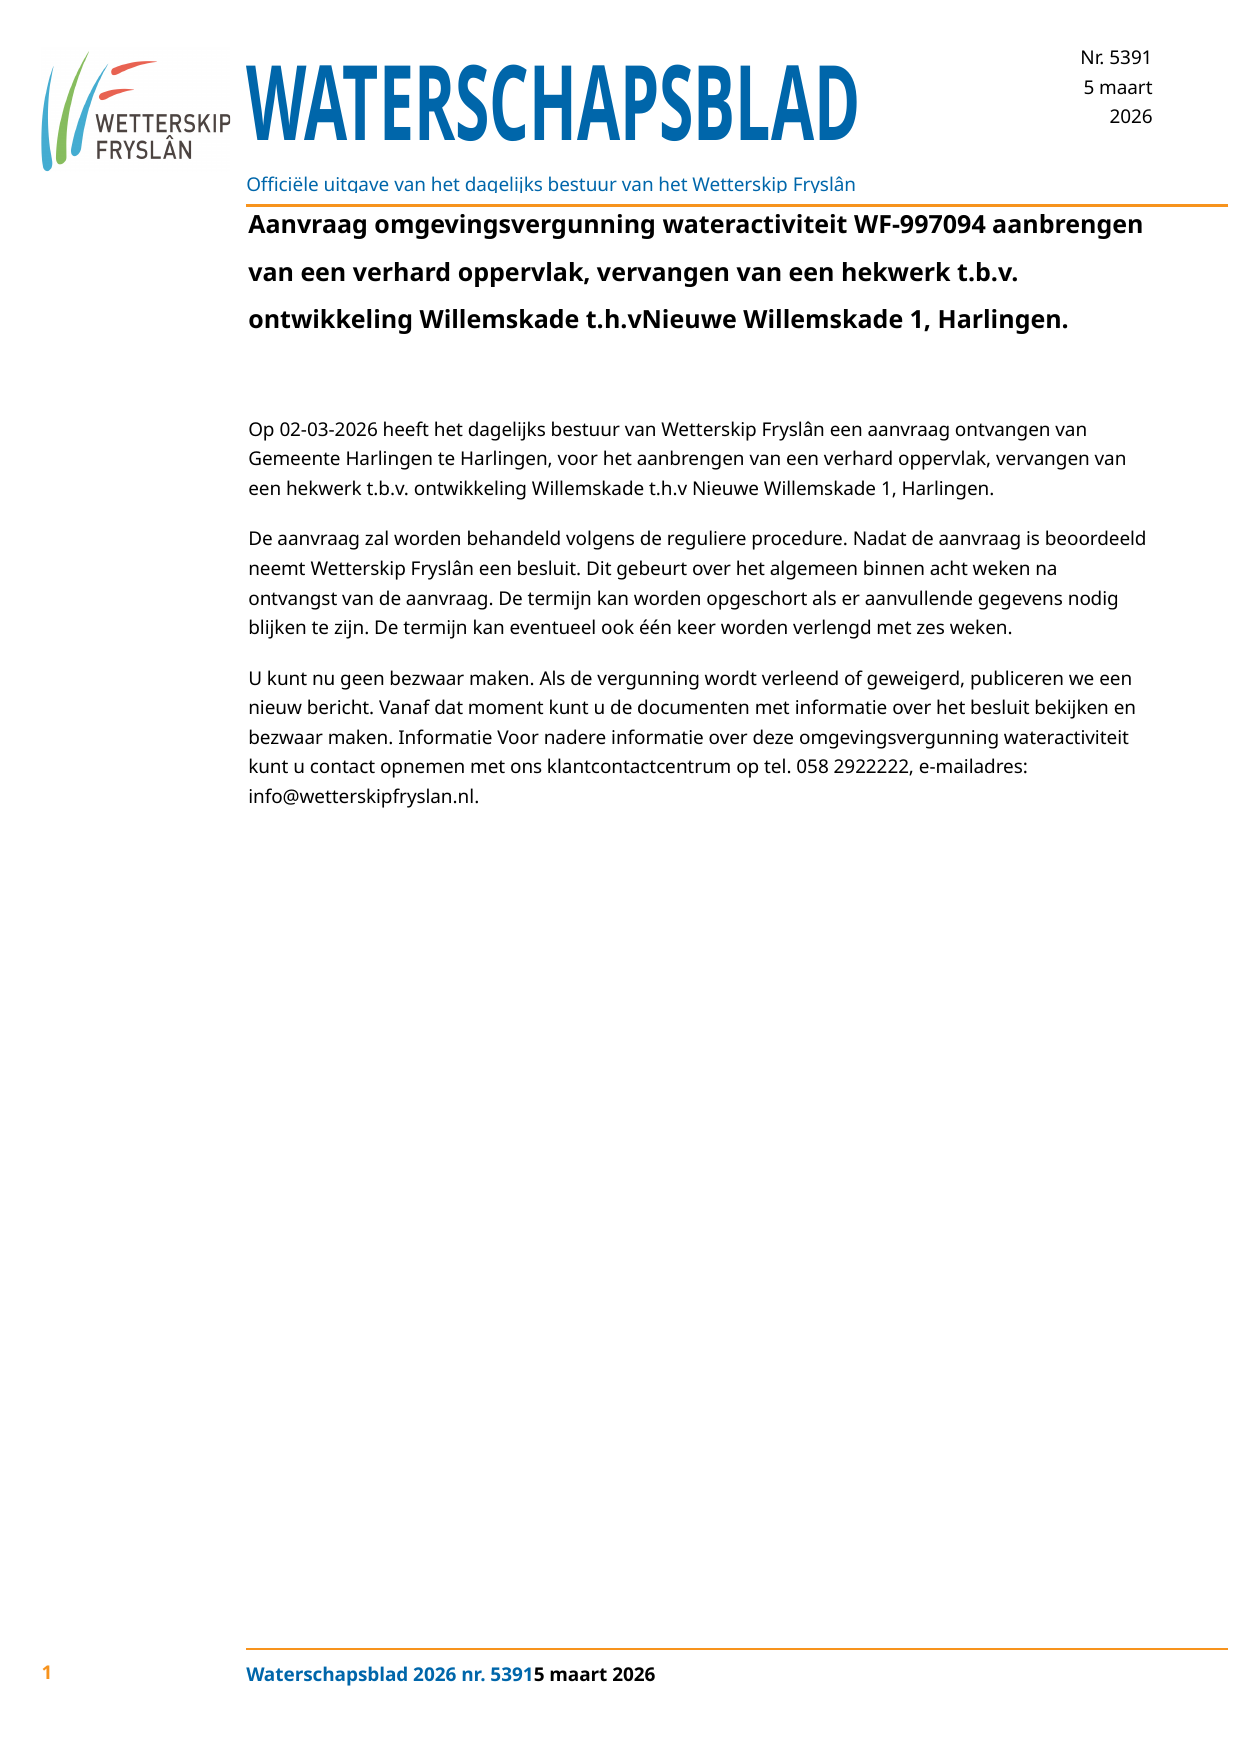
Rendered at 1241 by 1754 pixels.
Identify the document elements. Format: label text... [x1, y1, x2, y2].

text Op 02-03-2026 heeft het dagelijks bestuur van Wetterskip Fryslân een aanvraag ontvangen van Gemeente Harlingen te Harlingen, voor het aanbrengen van een verhard oppervlak, vervangen van een hekwerk t.b.v. ontwikkeling Willemskade t.h.v Nieuwe Willemskade 1, Harlingen. [248, 416, 1152, 501]
picture [41, 47, 231, 172]
text Aanvraag omgevingsvergunning wateractiviteit WF-997094 aanbrengen van een verhard oppervlak, vervangen van een hekwerk t.b.v. ontwikkeling Willemskade t.h.vNieuwe Willemskade 1, Harlingen. [248, 207, 1152, 336]
text U kunt nu geen bezwaar maken. Als de vergunning wordt verleend of geweigerd, publiceren we een nieuw bericht. Vanaf dat moment kunt u de documenten met informatie over het besluit bekijken en bezwaar maken. Informatie Voor nadere informatie over deze omgevingsvergunning wateractiviteit kunt u contact opnemen met ons klantcontactcentrum op tel. 058 2922222, e-mailadres: info@wetterskipfryslan.nl. [248, 665, 1152, 809]
text De aanvraag zal worden behandeld volgens de reguliere procedure. Nadat de aanvraag is beoordeeld neemt Wetterskip Fryslân een besluit. Dit gebeurt over het algemeen binnen acht weken na ontvangst van de aanvraag. De termijn kan worden opgeschort als er aanvullende gegevens nodig blijken te zijn. De termijn kan eventueel ook één keer worden verlengd met zes weken. [248, 526, 1152, 640]
